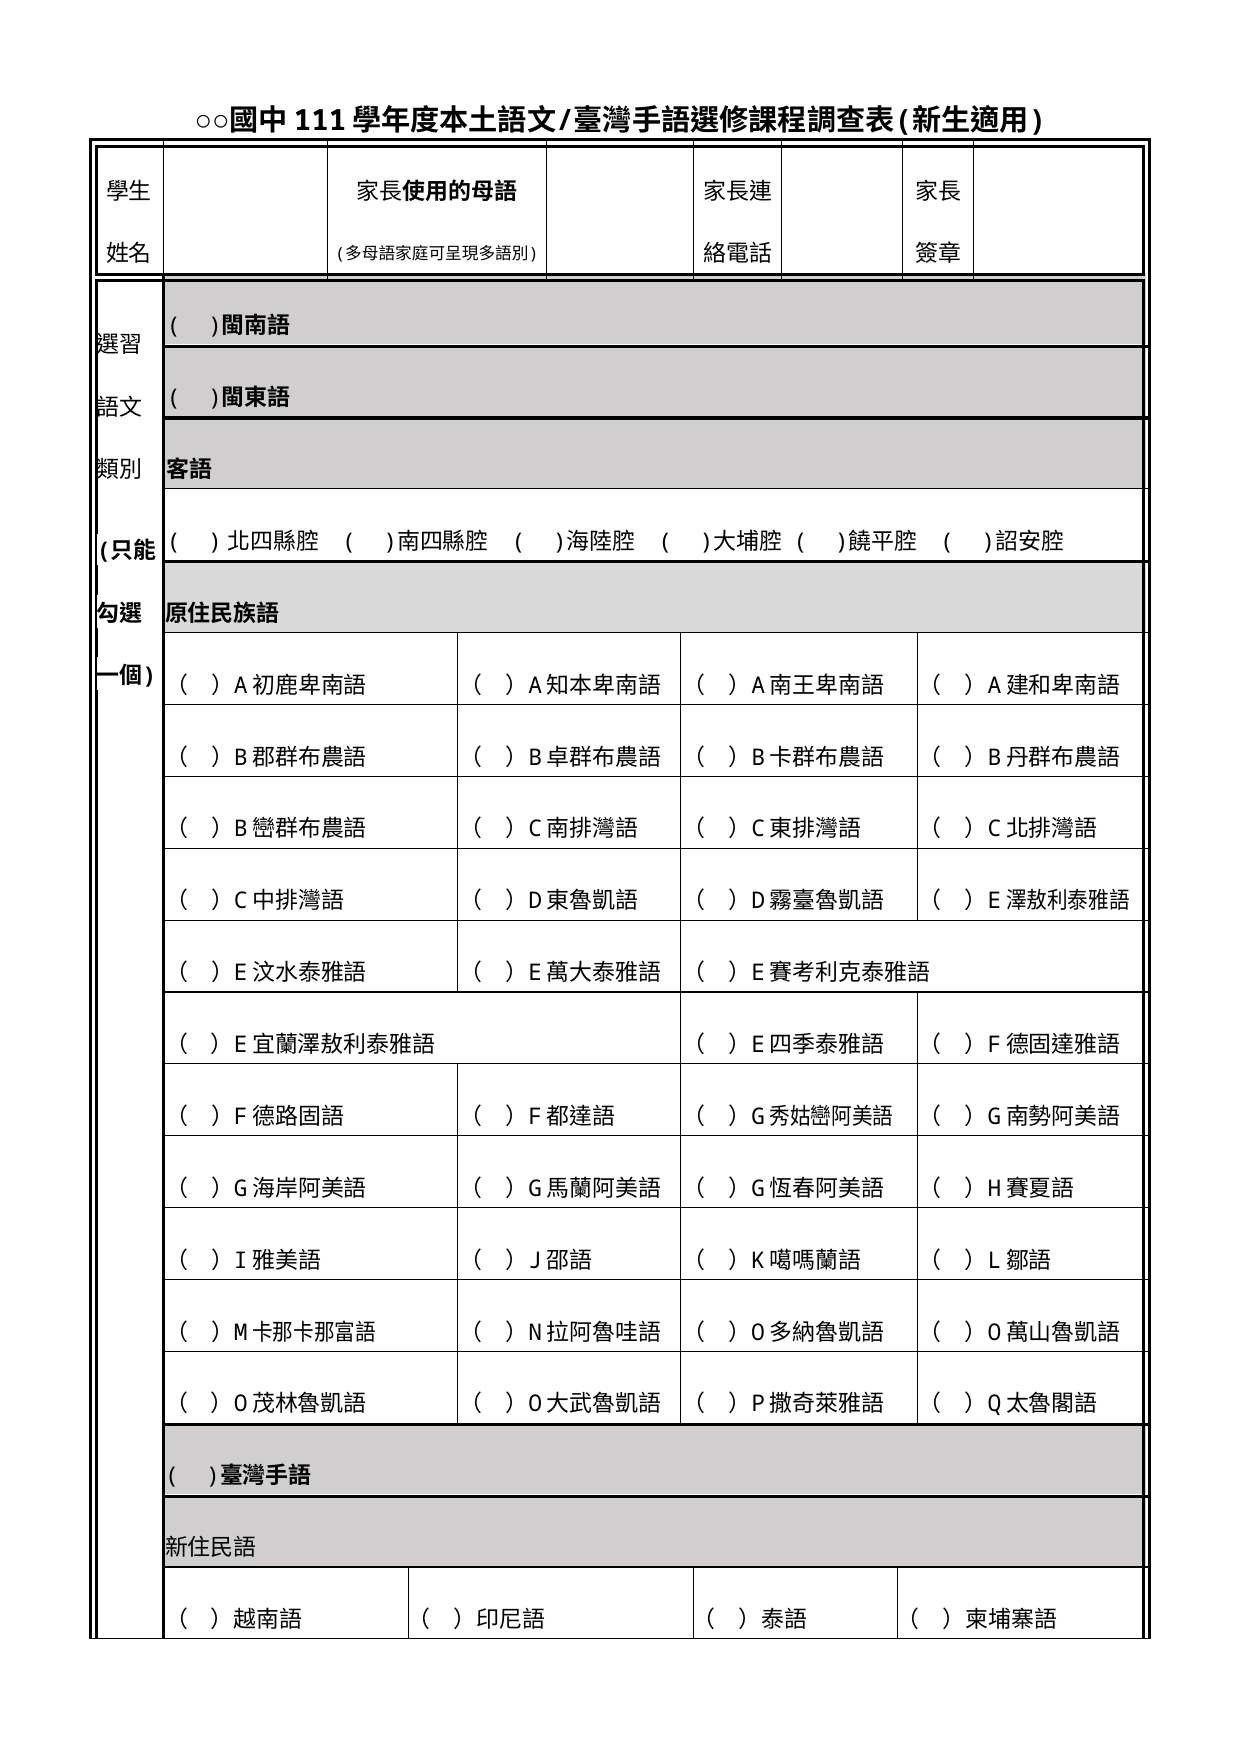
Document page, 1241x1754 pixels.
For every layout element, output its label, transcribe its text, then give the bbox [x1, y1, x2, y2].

table_cell ( )閩南語 [165, 282, 1142, 344]
table_header [547, 148, 693, 273]
table_cell （ ）印尼語 [409, 1568, 693, 1638]
table_header [547, 141, 693, 145]
table_cell （ ）B卡群布農語 [681, 705, 917, 776]
table_cell （ ）Q太魯閣語 [918, 1352, 1142, 1423]
table_cell （ ）A建和卑南語 [918, 633, 1142, 704]
table_cell ( )閩東語 [165, 348, 1142, 416]
table_cell （ ）J邵語 [458, 1208, 680, 1279]
table_cell ( )臺灣手語 [165, 1426, 1142, 1494]
table_header [782, 148, 902, 273]
table_cell （ ）越南語 [165, 1568, 408, 1638]
table_cell （ ）A初鹿卑南語 [165, 633, 457, 704]
table_cell （ ）B丹群布農語 [918, 705, 1142, 776]
table_header 學生姓名 [94, 141, 163, 273]
table_cell （ ）M卡那卡那富語 [165, 1280, 457, 1351]
table_cell （ ）D霧臺魯凱語 [681, 849, 917, 919]
table_cell （ ）I雅美語 [165, 1208, 457, 1279]
table_cell （ ）O大武魯凱語 [458, 1352, 680, 1423]
table_cell ( ) 北四縣腔 ( )南四縣腔 ( )海陸腔 ( )大埔腔 ( )饒平腔 ( )詔安腔 [165, 489, 1142, 560]
table_header [694, 141, 781, 145]
table_header [164, 141, 327, 145]
table_cell （ ）L鄒語 [918, 1208, 1142, 1279]
table_cell [974, 273, 1146, 344]
table_cell （ ）A南王卑南語 [681, 633, 917, 704]
table_cell （ ）F都達語 [458, 1064, 680, 1135]
table_cell （ ）E賽考利克泰雅語 [681, 921, 1142, 991]
table_cell （ ）C北排灣語 [918, 777, 1142, 848]
table_header [974, 141, 1146, 273]
table_cell （ ）P撒奇萊雅語 [681, 1352, 917, 1423]
table_cell （ ）O多納魯凱語 [681, 1280, 917, 1351]
table_header [974, 148, 1142, 273]
table_cell （ ）泰語 [694, 1568, 897, 1638]
table_cell （ ）柬埔寨語 [898, 1568, 1142, 1638]
table_cell （ ）G海岸阿美語 [165, 1136, 457, 1207]
table_cell （ ）E萬大泰雅語 [458, 921, 680, 991]
text ○○國中111學年度本土語文/臺灣手語選修課程調查表(新生適用) [75, 76, 1165, 138]
table_cell （ ）E宜蘭澤敖利泰雅語 [165, 993, 680, 1063]
table_cell （ ）N拉阿魯哇語 [458, 1280, 680, 1351]
table_cell （ ）C東排灣語 [681, 777, 917, 848]
table_cell 客語 [165, 420, 1142, 488]
table_cell 選習語文類別 (只能勾選一個) [94, 273, 162, 1638]
table_cell （ ）B郡群布農語 [165, 705, 457, 776]
table_cell （ ）E四季泰雅語 [681, 993, 917, 1063]
table_cell （ ）K噶嗎蘭語 [681, 1208, 917, 1279]
table_cell （ ）E汶水泰雅語 [165, 921, 457, 991]
table_cell 新住民語 [165, 1498, 1142, 1566]
table_cell （ ）C南排灣語 [458, 777, 680, 848]
table_header 家長簽章 [903, 148, 973, 273]
table_header [782, 141, 902, 145]
table_cell （ ）B卓群布農語 [458, 705, 680, 776]
table_cell （ ）G南勢阿美語 [918, 1064, 1142, 1135]
table_header 家長使用的母語 (多母語家庭可呈現多語別) [328, 148, 546, 273]
table_cell （ ）B巒群布農語 [165, 777, 457, 848]
table_cell （ ）G恆春阿美語 [681, 1136, 917, 1207]
table_cell （ ）G馬蘭阿美語 [458, 1136, 680, 1207]
table_header [164, 148, 327, 273]
table_cell （ ）O茂林魯凱語 [165, 1352, 457, 1423]
table_cell （ ）O萬山魯凱語 [918, 1280, 1142, 1351]
table_cell （ ）F德路固語 [165, 1064, 457, 1135]
table_cell （ ）G秀姑巒阿美語 [681, 1064, 917, 1135]
table_cell 原住民族語 [165, 563, 1142, 632]
table_cell （ ）C中排灣語 [165, 849, 457, 919]
table_cell （ ）F德固達雅語 [918, 993, 1142, 1063]
table_header 家長連絡電話 [694, 148, 781, 273]
table_cell （ ）A知本卑南語 [458, 633, 680, 704]
table_cell （ ）E澤敖利泰雅語 [918, 849, 1142, 919]
table_cell （ ）H賽夏語 [918, 1136, 1142, 1207]
table_cell （ ）D東魯凱語 [458, 849, 680, 919]
table_header [903, 141, 973, 145]
table_header [328, 141, 546, 145]
